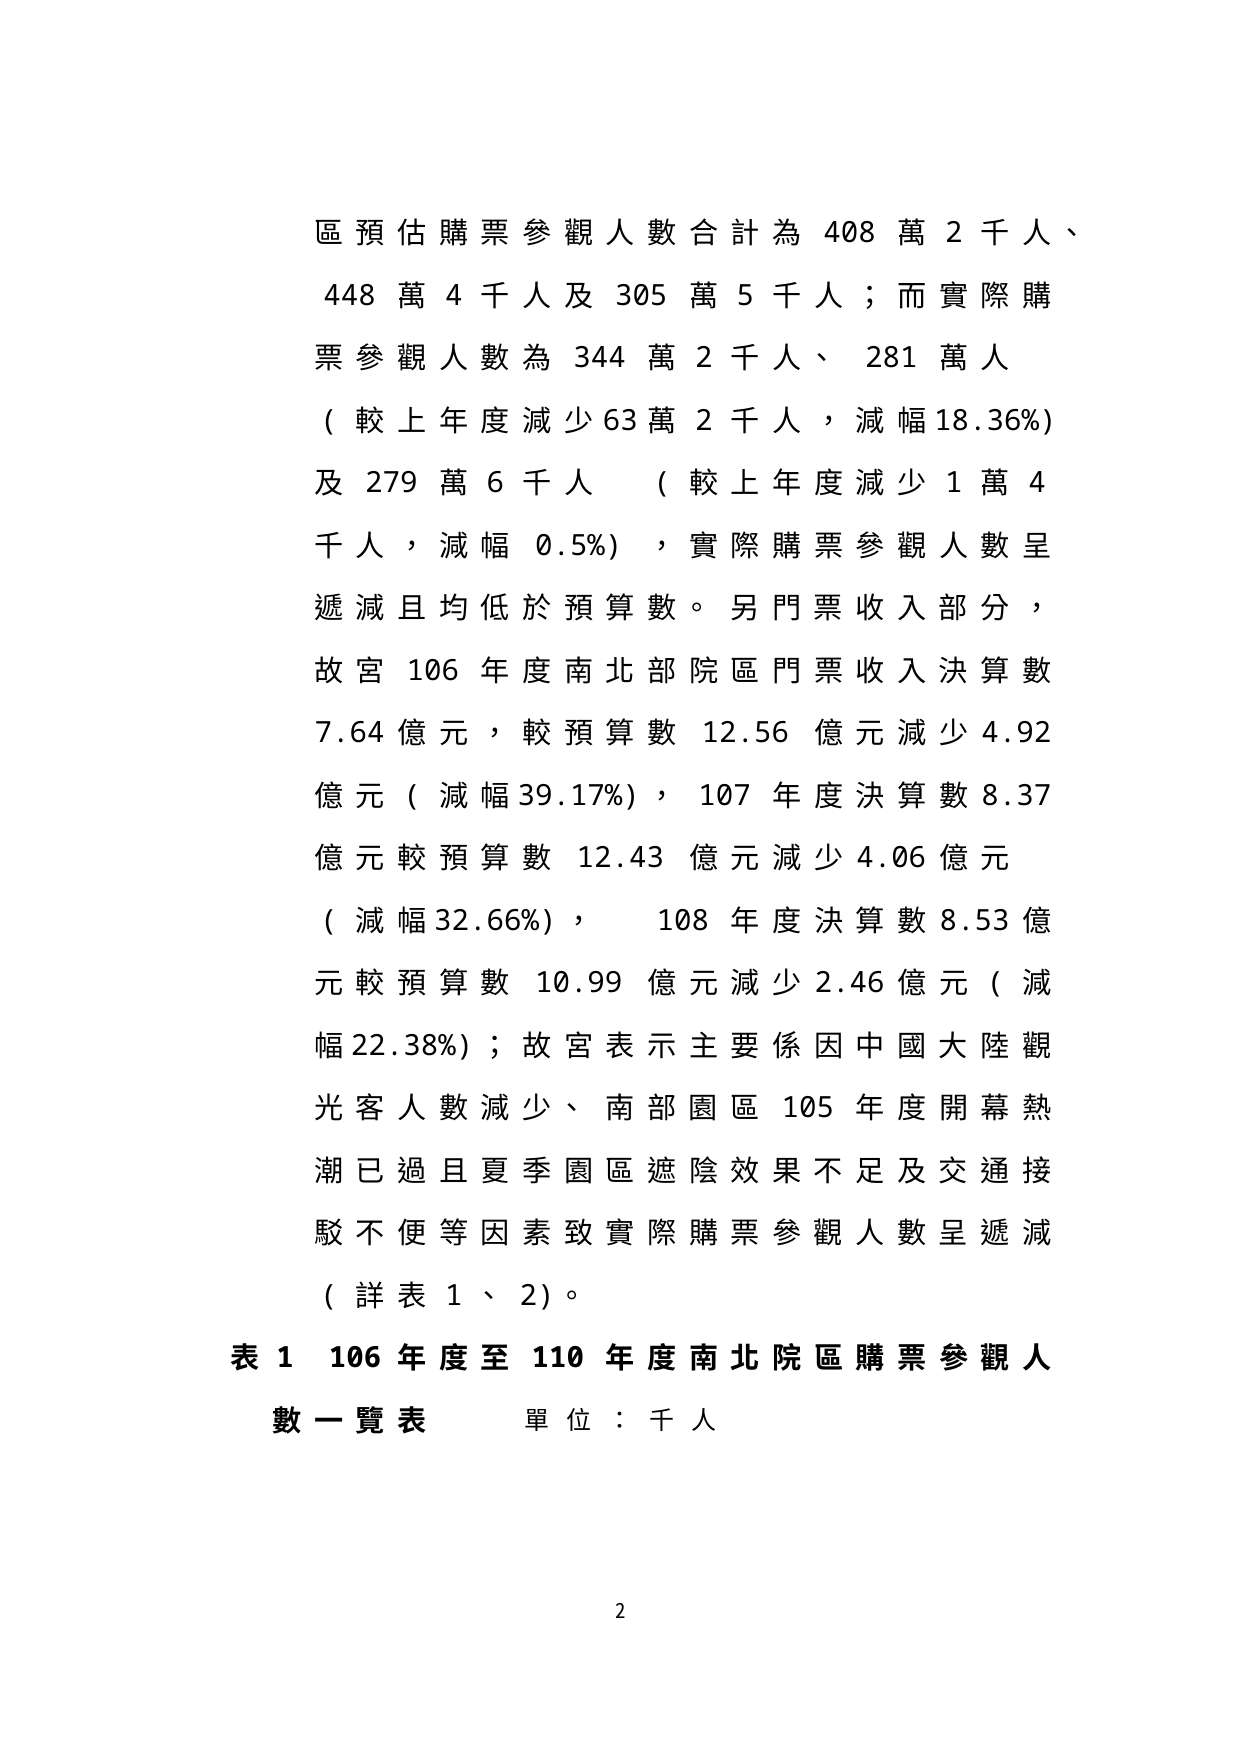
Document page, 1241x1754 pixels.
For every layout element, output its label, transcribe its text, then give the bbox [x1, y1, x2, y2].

text 表1 106年度至110年度南北院區購票參觀人數一覽表 單位：千人 [212, 1314, 1072, 1439]
text 故宮106至108年度南部院區及北部院區預估購票參觀人數合計為408萬2千人、448萬4千人及305萬5千人；而實際購票參觀人數為344萬2千人、281萬人(較上年度減少63萬2千人，減幅18.36%)及279萬6千人 (較上年度減少1萬4千人，減幅0.5%)，實際購票參觀人數呈遞減且均低於預算數。另門票收入部分，故宮106年度南北部院區門票收入決算數7.64億元，較預算數12.56億元減少4.92億元(減幅39.17%)，107年度決算數8.37億元較預算數12.43億元減少4.06億元(減幅32.66%)， 108年度決算數8.53億元較預算數10.99億元減少2.46億元(減幅22.38%)；故宮表示主要係因中國大陸觀光客人數減少、南部園區105年度開幕熱潮已過且夏季園區遮陰效果不足及交通接駁不便等因素致實際購票參觀人數呈遞減(詳表1、2)。 [271, 189, 1058, 1314]
